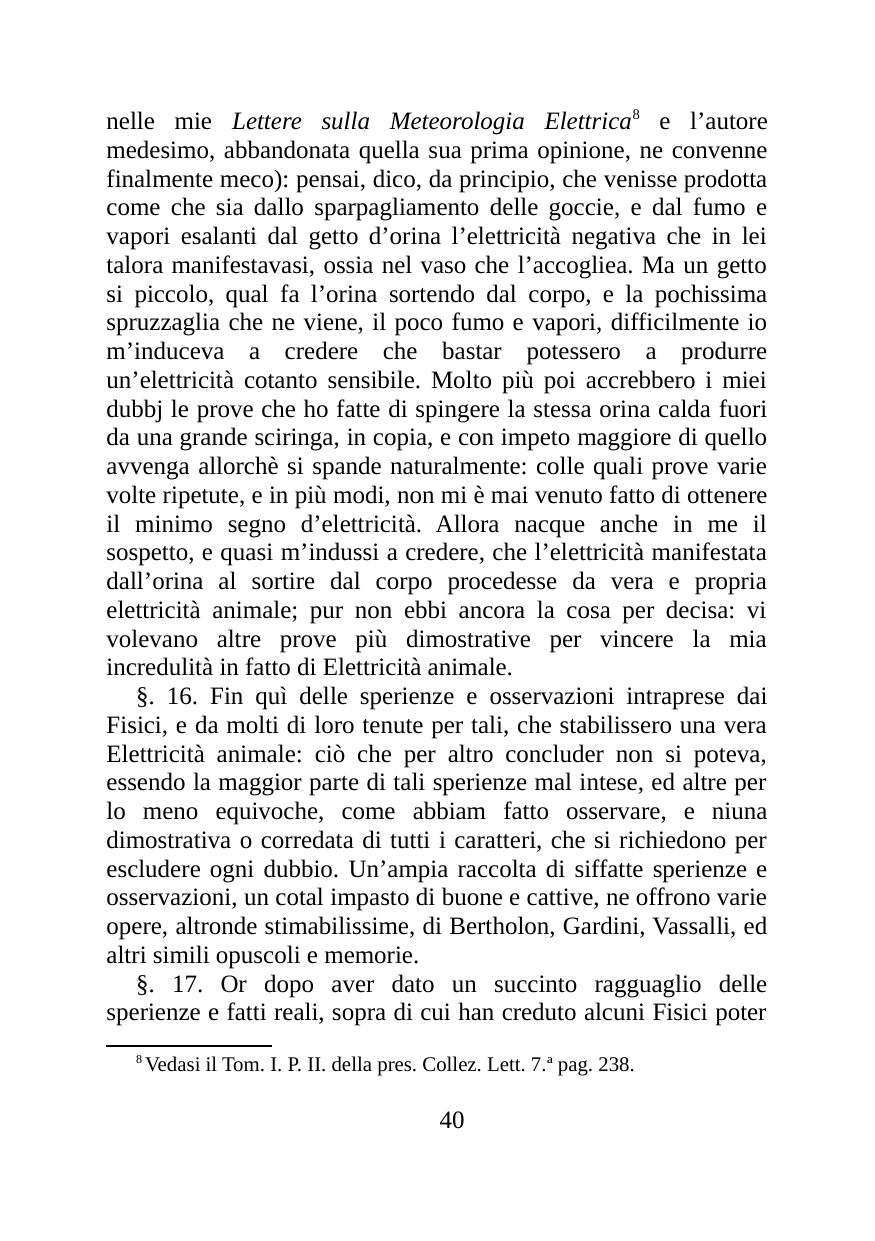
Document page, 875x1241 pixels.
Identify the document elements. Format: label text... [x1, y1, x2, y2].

text nelle mie Lettere sulla Meteorologia Elettrica e l’autore medesimo, abbandonata quella sua prima opinione, ne convenne finalmente meco): pensai, dico, da principio, che venisse prodotta come che sia dallo sparpagliamento delle goccie, e dal fumo e vapori esalanti dal getto d’orina l’elettricità negativa che in lei talora manifestavasi, ossia nel vaso che l’accogliea. Ma un getto si piccolo, qual fa l’orina sortendo dal corpo, e la pochissima spruzzaglia che ne viene, il poco fumo e vapori, difficilmente io m’induceva a credere che bastar potessero a produrre un’elettricità cotanto sensibile. Molto più poi accrebbero i miei dubbj le prove che ho fatte di spingere la stessa orina calda fuori da una grande sciringa, in copia, e con impeto maggiore di quello avvenga allorchè si spande naturalmente: colle quali prove varie volte ripetute, e in più modi, non mi è mai venuto fatto di ottenere il minimo segno d’elettricità. Allora nacque anche in me il sospetto, e quasi m’indussi a credere, che l’elettricità manifestata dall’orina al sortire dal corpo procedesse da vera e propria elettricità animale; pur non ebbi ancora la cosa per decisa: vi volevano altre prove più dimostrative per vincere la mia incredulità in fatto di Elettricità animale. [106, 106, 768, 681]
text §. 17. Or dopo aver dato un succinto ragguaglio delle sperienze e fatti reali, sopra di cui han creduto alcuni Fisici poter [106, 969, 768, 1026]
text Vedasi il Tom. I. P. II. della pres. Collez. Lett. 7.ª pag. 238. [106, 1052, 768, 1076]
text §. 16. Fin quì delle sperienze e osservazioni intraprese dai Fisici, e da molti di loro tenute per tali, che stabilissero una vera Elettricità animale: ciò che per altro concluder non si poteva, essendo la maggior parte di tali sperienze mal intese, ed altre per lo meno equivoche, come abbiam fatto osservare, e niuna dimostrativa o corredata di tutti i caratteri, che si richiedono per escludere ogni dubbio. Un’ampia raccolta di siffatte sperienze e osservazioni, un cotal impasto di buone e cattive, ne offrono varie opere, altronde stimabilissime, di Bertholon, Gardini, Vassalli, ed altri simili opuscoli e memorie. [106, 681, 768, 969]
